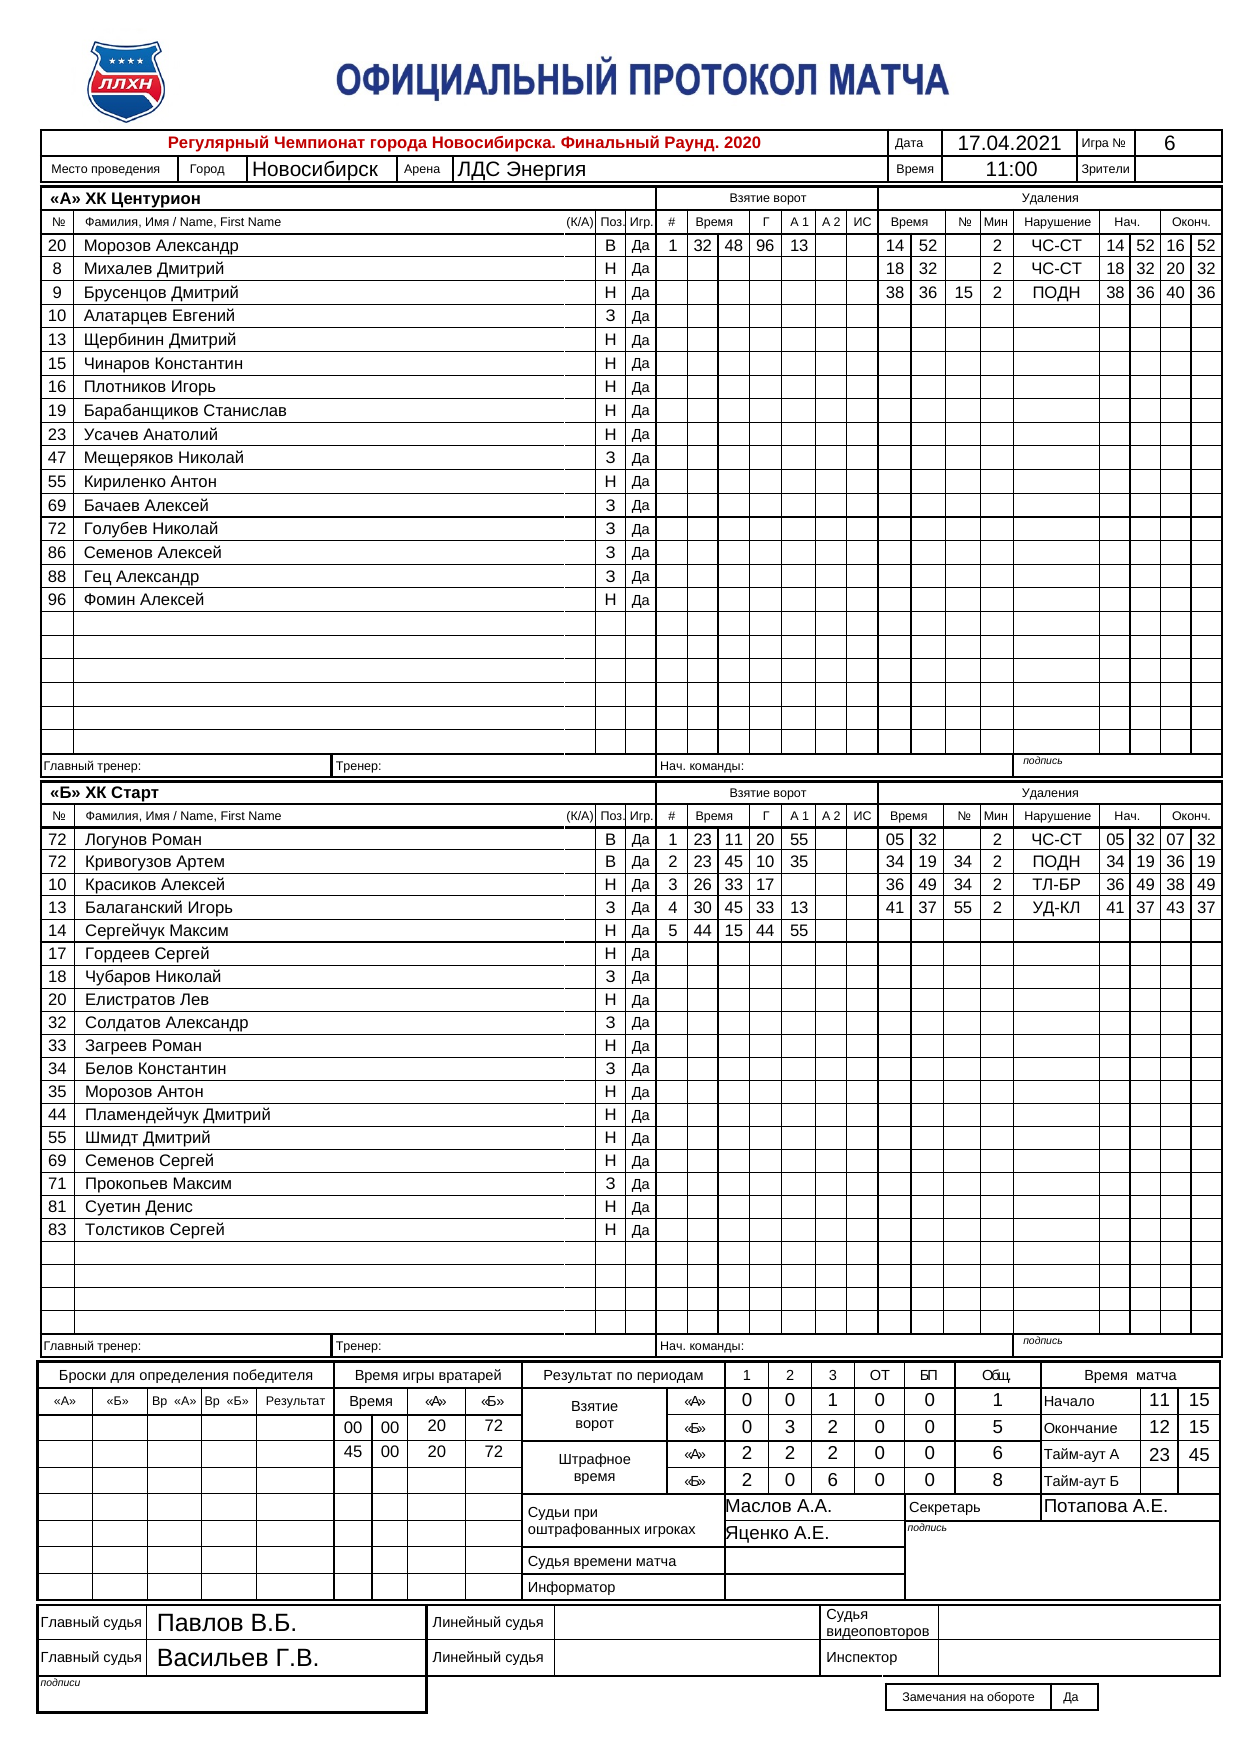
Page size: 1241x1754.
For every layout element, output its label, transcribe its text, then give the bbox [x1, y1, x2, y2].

table_cell [1100, 943, 1129, 964]
table_cell [847, 588, 877, 611]
table_cell [750, 376, 781, 398]
table_cell 15 [946, 281, 980, 303]
table_cell (К/А) [565, 211, 595, 233]
table_cell [750, 1219, 781, 1241]
table_cell [719, 966, 749, 987]
table_cell [879, 1288, 910, 1310]
table_cell [1192, 305, 1221, 327]
table_cell [1014, 612, 1099, 634]
table_cell [912, 399, 945, 422]
table_cell [912, 1219, 943, 1241]
table_cell [879, 541, 910, 564]
table_cell [981, 920, 1013, 941]
table_cell [981, 1012, 1013, 1033]
table_cell [688, 352, 717, 374]
table_cell [1161, 328, 1190, 351]
table_cell [657, 470, 687, 493]
table_cell [981, 328, 1013, 351]
table_cell [1131, 966, 1160, 987]
table_cell [847, 989, 877, 1011]
table_cell [1014, 1196, 1099, 1218]
table_cell [688, 1196, 717, 1218]
table_cell [782, 989, 815, 1011]
table_cell [657, 1265, 687, 1287]
table_cell [565, 966, 595, 987]
table_cell [555, 1606, 819, 1639]
table_cell [816, 1081, 846, 1103]
table_cell 72 [42, 518, 73, 540]
table_cell Линейный судья [428, 1606, 554, 1639]
table_cell [1014, 1288, 1099, 1310]
table_cell [879, 470, 910, 493]
table_cell Фамилия, Имя / Name, First Name [75, 805, 565, 826]
table_cell [1100, 399, 1129, 422]
table_cell [596, 612, 625, 634]
table_cell [1161, 1242, 1190, 1264]
table_cell [257, 1494, 333, 1520]
table_cell [42, 636, 73, 658]
table_cell [565, 446, 595, 469]
table_header 3 [812, 1363, 854, 1387]
table_cell 96 [42, 588, 73, 611]
table_cell [782, 305, 815, 327]
table_cell [565, 1242, 595, 1264]
table_cell [1161, 423, 1190, 445]
table_cell [565, 281, 595, 303]
table_cell 44 [688, 920, 717, 941]
table_cell Тренер: [333, 1335, 655, 1356]
table_cell [879, 1173, 910, 1195]
table_cell Главный судья [39, 1606, 146, 1639]
table_cell [596, 636, 625, 658]
table_cell [1100, 1242, 1129, 1264]
table_cell А 2 [816, 211, 846, 233]
table_cell Н [596, 1150, 625, 1172]
table_cell 23 [1141, 1441, 1177, 1467]
table_cell подписи [39, 1677, 425, 1711]
table_cell [719, 943, 749, 964]
table_cell [912, 730, 945, 753]
table_cell [596, 707, 625, 729]
table_cell [981, 1081, 1013, 1103]
table_cell [816, 1035, 846, 1057]
table_cell Чинаров Константин [74, 352, 564, 374]
table_cell [657, 423, 687, 445]
table_cell 1 [657, 829, 687, 849]
table_cell подпись [1014, 1335, 1221, 1356]
table_cell [912, 565, 945, 587]
table_cell [750, 588, 781, 611]
table_cell [750, 352, 781, 374]
table_cell [719, 1035, 749, 1057]
table_cell [1131, 612, 1160, 634]
table_cell Зрители [1078, 157, 1134, 181]
table_cell Линейный судья [428, 1640, 554, 1675]
table_cell [1131, 1035, 1160, 1057]
table_cell Нач. команды: [657, 755, 1012, 776]
table_cell [879, 989, 910, 1011]
table_cell [1100, 1150, 1129, 1172]
table_cell [719, 1173, 749, 1195]
table_cell [726, 1575, 904, 1599]
table_cell [816, 730, 846, 753]
table_cell Мин [981, 805, 1013, 826]
table_cell [1192, 1104, 1221, 1126]
table_cell 34 [944, 850, 980, 872]
table_cell [847, 896, 877, 918]
table_cell [879, 683, 910, 706]
table_cell 11 [1141, 1389, 1177, 1413]
table_cell [1100, 1265, 1129, 1287]
table_cell Да [626, 518, 655, 540]
table_cell [1161, 989, 1190, 1011]
table_cell [816, 1173, 846, 1195]
table_cell [148, 1521, 201, 1546]
table_cell 32 [688, 235, 717, 256]
table_cell [1131, 423, 1160, 445]
table_cell 55 [42, 1127, 74, 1149]
table_cell 20 [1161, 257, 1190, 280]
table_cell [782, 352, 815, 374]
table_cell [946, 235, 980, 256]
table_cell 2 [726, 1442, 768, 1467]
table_cell [565, 636, 595, 658]
table_cell Судья времени матча [523, 1548, 724, 1573]
table_cell [816, 1127, 846, 1149]
table_cell [1014, 659, 1099, 682]
table_cell [257, 1441, 333, 1467]
table_cell [75, 1242, 564, 1264]
table_cell [879, 966, 910, 987]
table_cell [1100, 612, 1129, 634]
table_cell [42, 612, 73, 634]
table_cell Да [626, 470, 655, 493]
table_cell [847, 1196, 877, 1218]
table_cell [335, 1574, 371, 1599]
table_cell [719, 257, 749, 280]
table_cell [782, 399, 815, 422]
table_cell Н [596, 423, 625, 445]
table_cell 35 [782, 850, 815, 872]
table_cell [1131, 920, 1160, 941]
table_cell «А» [668, 1389, 724, 1413]
table_cell Окончание [1042, 1415, 1140, 1440]
table_cell [1161, 565, 1190, 587]
table_cell Да [626, 281, 655, 303]
table_cell Н [596, 1081, 625, 1103]
table_cell [981, 423, 1013, 445]
table_cell [1131, 1104, 1160, 1126]
table_cell [1014, 1035, 1099, 1057]
table_cell [1192, 659, 1221, 682]
table_cell [782, 257, 815, 280]
table_cell [1014, 730, 1099, 753]
table_cell З [596, 1173, 625, 1195]
table_cell З [596, 446, 625, 469]
table_cell 2 [812, 1442, 854, 1467]
table_cell [719, 707, 749, 729]
table_cell 40 [1161, 281, 1190, 303]
table_cell [1161, 446, 1190, 469]
table_cell Н [596, 1196, 625, 1218]
table_cell [565, 352, 595, 374]
table_cell З [596, 966, 625, 987]
table_cell 48 [719, 235, 749, 256]
table_cell [565, 1311, 595, 1333]
table_cell [816, 1242, 846, 1264]
table_cell [944, 989, 980, 1011]
table_cell [565, 305, 595, 327]
table_cell 2 [981, 874, 1013, 895]
table_cell Да [626, 446, 655, 469]
table_cell [1161, 470, 1190, 493]
table_cell [719, 1150, 749, 1172]
table_cell ЧС-СТ [1014, 257, 1099, 280]
table_cell [816, 829, 846, 849]
table_cell 15 [42, 352, 73, 374]
table_cell [944, 1288, 980, 1310]
table_cell [847, 943, 877, 964]
table_cell [912, 707, 945, 729]
table_cell Главный тренер: [42, 1335, 330, 1356]
table_cell 1 [657, 235, 687, 256]
table_cell [688, 1081, 717, 1103]
table_cell Н [596, 1035, 625, 1057]
table_cell [1192, 352, 1221, 374]
table_cell Чубаров Николай [75, 966, 564, 987]
table_cell 32 [1192, 829, 1221, 849]
table_cell [719, 730, 749, 753]
table_cell [1099, 1682, 1220, 1711]
table_cell [816, 874, 846, 895]
table_cell [1131, 1219, 1160, 1241]
table_cell [847, 874, 877, 895]
table_cell 83 [42, 1219, 74, 1241]
table_cell [657, 399, 687, 422]
table_cell [847, 730, 877, 753]
table_cell [816, 1150, 846, 1172]
table_cell [1014, 989, 1099, 1011]
table_cell [981, 541, 1013, 564]
table_cell [335, 1494, 371, 1520]
table_cell Тайм-аут Б [1042, 1468, 1140, 1493]
table_cell [782, 588, 815, 611]
table_cell [879, 588, 910, 611]
table_cell [912, 518, 945, 540]
table_cell «Б » [466, 1389, 521, 1413]
table_cell [912, 588, 945, 611]
table_cell [93, 1521, 147, 1546]
table_cell [1161, 1058, 1190, 1079]
table_header Взятие ворот [657, 188, 877, 209]
table_cell [912, 920, 943, 941]
table_cell [750, 305, 781, 327]
table_cell [879, 1311, 910, 1333]
table_cell [912, 328, 945, 351]
table_cell [816, 850, 846, 872]
table_cell [657, 989, 687, 1011]
table_cell [688, 328, 717, 351]
table_cell [657, 305, 687, 327]
table_cell 32 [912, 257, 945, 280]
table_cell [148, 1441, 201, 1467]
table_cell [750, 1173, 781, 1195]
table_cell [565, 659, 595, 682]
table_cell 4 [657, 896, 687, 918]
table_cell [1131, 1242, 1160, 1264]
table_cell 14 [1100, 235, 1129, 256]
table_cell [1014, 966, 1099, 987]
table_cell [565, 1127, 595, 1149]
table_cell [657, 1127, 687, 1149]
table_cell [782, 1219, 815, 1241]
table_cell В [596, 235, 625, 256]
table_cell [1192, 730, 1221, 753]
table_cell [1100, 305, 1129, 327]
table_cell [657, 446, 687, 469]
table_cell Красиков Алексей [75, 874, 564, 895]
table_cell [688, 446, 717, 469]
table_cell [688, 281, 717, 303]
table_cell «Б» [668, 1468, 724, 1493]
table_cell [719, 470, 749, 493]
table_cell Да [626, 1127, 655, 1149]
table_cell [565, 257, 595, 280]
table_cell 5 [657, 920, 687, 941]
table_cell [1100, 518, 1129, 540]
table_cell [93, 1441, 147, 1467]
table_cell [1192, 1311, 1221, 1333]
table_cell Плотников Игорь [74, 376, 564, 398]
table_cell Вр «А» [148, 1389, 201, 1413]
table_cell Н [596, 352, 625, 374]
table_cell 49 [912, 874, 943, 895]
table_cell [719, 683, 749, 706]
table_cell Шмидт Дмитрий [75, 1127, 564, 1149]
table_cell Гордеев Сергей [75, 943, 564, 964]
table_cell Оконч. [1161, 805, 1221, 826]
table_cell [719, 1265, 749, 1287]
table_cell [879, 1104, 910, 1126]
table_cell [1131, 707, 1160, 729]
table_cell [981, 1104, 1013, 1126]
table_cell Барабанщиков Станислав [74, 399, 564, 422]
table_cell [981, 1058, 1013, 1079]
table_cell [688, 1058, 717, 1079]
table_cell Начало [1042, 1389, 1140, 1413]
table_cell [1014, 446, 1099, 469]
table_header 6 [1136, 131, 1221, 155]
table_cell Брусенцов Дмитрий [74, 281, 564, 303]
table_cell [816, 1219, 846, 1241]
table_cell [688, 1127, 717, 1149]
table_cell [847, 470, 877, 493]
table_cell [816, 281, 846, 303]
table_cell [657, 352, 687, 374]
table_cell [750, 966, 781, 987]
table_cell [75, 1288, 564, 1310]
table_cell [879, 1150, 910, 1172]
table_cell [688, 470, 717, 493]
table_cell [657, 1219, 687, 1241]
table_cell Н [596, 989, 625, 1011]
table_cell [750, 1288, 781, 1310]
table_cell [1131, 518, 1160, 540]
table_cell [981, 683, 1013, 706]
table_cell Игр. [626, 211, 655, 233]
table_cell [657, 1035, 687, 1057]
table_cell [1100, 1311, 1129, 1333]
table_cell [719, 1242, 749, 1264]
table_cell Да [626, 328, 655, 351]
table_cell [565, 829, 595, 849]
table_cell Морозов Антон [75, 1081, 564, 1103]
table_cell [847, 636, 877, 658]
table_cell [750, 636, 781, 658]
table_cell Да [626, 376, 655, 398]
table_cell 0 [855, 1389, 904, 1413]
table_cell [202, 1547, 256, 1573]
table_cell [596, 659, 625, 682]
table_cell [879, 494, 910, 516]
table_cell [719, 446, 749, 469]
table_cell [912, 305, 945, 327]
table_cell [912, 1173, 943, 1195]
table_cell [1192, 612, 1221, 634]
table_cell [1014, 1104, 1099, 1126]
table_cell [688, 612, 717, 634]
table_cell [879, 1219, 910, 1241]
table_cell [719, 423, 749, 445]
table_header 2 [769, 1363, 811, 1387]
table_cell [466, 1468, 521, 1493]
table_cell 6 [812, 1468, 854, 1493]
table_cell [657, 612, 687, 634]
table_cell [565, 989, 595, 1011]
table_cell [657, 1196, 687, 1218]
table_cell 19 [42, 399, 73, 422]
table_cell Да [626, 235, 655, 256]
table_cell «Б» [668, 1415, 724, 1440]
table_cell [847, 565, 877, 587]
table_cell [782, 874, 815, 895]
table_cell Да [626, 1173, 655, 1195]
table_cell 45 [719, 850, 749, 872]
table_cell [688, 730, 717, 753]
table_cell [719, 1012, 749, 1033]
table_header Замечания на обороте [887, 1685, 1050, 1709]
table_cell 0 [855, 1415, 904, 1440]
table_cell Время [688, 805, 749, 826]
table_cell № [42, 805, 74, 826]
table_cell [1131, 1150, 1160, 1172]
table_cell З [596, 1012, 625, 1033]
table_cell [596, 1311, 625, 1333]
table_cell [565, 565, 595, 587]
table_cell [1161, 518, 1190, 540]
table_cell [1161, 730, 1190, 753]
table_cell [912, 1058, 943, 1079]
table_cell [1192, 1035, 1221, 1057]
table_cell [565, 1219, 595, 1241]
table_cell [912, 1150, 943, 1172]
table_cell [847, 707, 877, 729]
table_cell 05 [879, 829, 910, 849]
table_cell [944, 1265, 980, 1287]
table_cell [912, 636, 945, 658]
table_cell [565, 235, 595, 256]
table_cell 6 [956, 1442, 1040, 1467]
table_cell [946, 730, 980, 753]
table_cell [657, 1242, 687, 1264]
table_cell [912, 943, 943, 964]
table_cell [335, 1468, 371, 1493]
table_cell [912, 989, 943, 1011]
table_cell Да [626, 257, 655, 280]
table_cell [202, 1441, 256, 1467]
table_cell 43 [1161, 896, 1190, 918]
table_cell [1131, 399, 1160, 422]
table_cell [944, 1081, 980, 1103]
table_cell 0 [855, 1468, 904, 1493]
table_cell [946, 494, 980, 516]
table_cell 2 [981, 850, 1013, 872]
table_cell [912, 423, 945, 445]
table_cell 1 [956, 1389, 1040, 1413]
table_cell [1014, 1242, 1099, 1264]
table_cell [750, 683, 781, 706]
table_cell [1100, 1012, 1129, 1033]
table_cell [626, 659, 655, 682]
table_header Регулярный Чемпионат города Новосибирска. Финальный Раунд. 2020 [42, 131, 887, 155]
table_cell [1100, 541, 1129, 564]
table_cell 05 [1100, 829, 1129, 849]
table_cell [565, 683, 595, 706]
table_cell [981, 1288, 1013, 1310]
table_cell [946, 659, 980, 682]
table_cell [719, 494, 749, 516]
table_cell [148, 1468, 201, 1493]
table_cell «А» [39, 1389, 92, 1413]
table_cell Да [626, 1104, 655, 1126]
table_cell [1136, 157, 1221, 181]
table_cell 0 [726, 1389, 768, 1413]
table_cell 11 [719, 829, 749, 849]
table_cell [1192, 920, 1221, 941]
table_cell [879, 1127, 910, 1149]
table_cell Поз. [596, 211, 625, 233]
table_cell [93, 1416, 147, 1440]
table_cell [944, 1242, 980, 1264]
table_cell [1014, 1058, 1099, 1079]
table_cell [847, 920, 877, 941]
table_cell [719, 328, 749, 351]
table_cell [847, 1127, 877, 1149]
table_cell [565, 1104, 595, 1126]
table_header ОТ [855, 1363, 904, 1387]
table_cell Да [626, 1196, 655, 1218]
table_cell Нач. [1100, 805, 1160, 826]
table_cell [1161, 1104, 1190, 1126]
table_cell [816, 943, 846, 964]
table_cell [148, 1494, 201, 1520]
table_cell [1161, 1196, 1190, 1218]
table_cell [565, 1173, 595, 1195]
table_cell [688, 1219, 717, 1241]
table_cell [466, 1547, 521, 1573]
table_cell [847, 1242, 877, 1264]
table_cell Да [626, 829, 655, 849]
table_cell [688, 423, 717, 445]
table_cell [879, 446, 910, 469]
table_cell 2 [812, 1415, 854, 1440]
table_cell [750, 328, 781, 351]
table_cell [1161, 1035, 1190, 1057]
table_cell Г [750, 211, 781, 233]
table_cell [39, 1416, 92, 1440]
table_cell 23 [688, 850, 717, 872]
table_cell [944, 943, 980, 964]
table_cell Мин [981, 211, 1013, 233]
table_cell [688, 518, 717, 540]
table_cell [565, 850, 595, 872]
picture [5, 28, 1179, 129]
table_cell [1161, 943, 1190, 964]
table_cell [847, 1265, 877, 1287]
table_cell [657, 518, 687, 540]
table_cell [1131, 683, 1160, 706]
table_cell (К/А) [565, 805, 595, 826]
table_cell [1014, 305, 1099, 327]
table_cell [688, 943, 717, 964]
table_cell [657, 683, 687, 706]
table_header «Б» ХК Старт [42, 783, 655, 803]
table_cell [782, 1311, 815, 1333]
table_cell [626, 612, 655, 634]
table_cell [847, 612, 877, 634]
table_cell [750, 1196, 781, 1218]
table_cell [782, 966, 815, 987]
table_cell [148, 1416, 201, 1440]
table_cell [1014, 352, 1099, 374]
table_cell [719, 305, 749, 327]
table_cell [373, 1468, 407, 1493]
table_cell 34 [1100, 850, 1129, 872]
table_cell [1100, 683, 1129, 706]
table_cell [847, 659, 877, 682]
table_cell Морозов Александр [74, 235, 564, 256]
table_cell [719, 518, 749, 540]
table_cell [657, 1058, 687, 1079]
table_cell [1014, 1150, 1099, 1172]
table_cell [1161, 305, 1190, 327]
table_cell [816, 920, 846, 941]
table_cell Да [626, 943, 655, 964]
table_cell [1100, 989, 1129, 1011]
table_cell [1014, 588, 1099, 611]
table_cell [565, 399, 595, 422]
table_cell [596, 1288, 625, 1310]
table_cell [782, 1127, 815, 1149]
table_cell [74, 659, 564, 682]
table_cell [1192, 541, 1221, 564]
table_cell [981, 1127, 1013, 1149]
table_cell [657, 541, 687, 564]
table_cell 47 [42, 446, 73, 469]
table_cell [847, 1081, 877, 1103]
table_cell Да [626, 896, 655, 918]
table_cell Инспектор [821, 1640, 938, 1675]
table_cell [946, 352, 980, 374]
table_cell [1192, 1012, 1221, 1033]
table_cell [750, 1311, 781, 1333]
table_cell [816, 1288, 846, 1310]
table_cell Да [626, 1081, 655, 1103]
table_cell [408, 1574, 465, 1599]
table_cell [1100, 1173, 1129, 1195]
table_cell Н [596, 588, 625, 611]
table_cell [946, 588, 980, 611]
table_cell [626, 1242, 655, 1264]
table_cell [981, 399, 1013, 422]
table_cell 0 [769, 1468, 811, 1493]
table_cell [1192, 683, 1221, 706]
table_cell [944, 1035, 980, 1057]
table_cell [946, 636, 980, 658]
table_cell 23 [688, 829, 717, 849]
table_cell [782, 1173, 815, 1195]
table_cell [750, 1127, 781, 1149]
table_cell [1131, 1288, 1160, 1310]
table_cell Алатарцев Евгений [74, 305, 564, 327]
table_cell 49 [1192, 874, 1221, 895]
table_header «А» ХК Центурион [42, 188, 655, 209]
table_cell [782, 1104, 815, 1126]
table_cell 55 [782, 920, 815, 941]
table_cell [944, 966, 980, 987]
table_cell [1192, 943, 1221, 964]
table_cell Город [179, 157, 246, 181]
table_cell Мещеряков Николай [74, 446, 564, 469]
table_cell В [596, 829, 625, 849]
table_cell Белов Константин [75, 1058, 564, 1079]
table_cell [981, 989, 1013, 1011]
table_cell Оконч. [1161, 211, 1221, 233]
table_cell Пламендейчук Дмитрий [75, 1104, 564, 1126]
table_cell [1161, 966, 1190, 987]
table_cell [1161, 636, 1190, 658]
table_cell [42, 1288, 74, 1310]
table_cell [408, 1547, 465, 1573]
table_cell Взятие ворот [523, 1389, 666, 1440]
table_cell [596, 683, 625, 706]
table_cell [657, 257, 687, 280]
table_cell Да [626, 1150, 655, 1172]
table_cell [782, 1288, 815, 1310]
table_cell [912, 541, 945, 564]
table_cell [750, 707, 781, 729]
table_cell З [596, 565, 625, 587]
table_cell [946, 518, 980, 540]
table_cell [565, 328, 595, 351]
table_cell Время [335, 1389, 407, 1413]
table_cell [782, 683, 815, 706]
table_cell [688, 565, 717, 587]
table_cell Фомин Алексей [74, 588, 564, 611]
table_cell [335, 1521, 371, 1546]
table_cell [565, 920, 595, 941]
table_cell [879, 1058, 910, 1079]
table_cell [879, 1081, 910, 1103]
table_cell 34 [944, 874, 980, 895]
table_cell Новосибирск [248, 157, 396, 181]
table_cell Время [879, 805, 943, 826]
table_cell 18 [1100, 257, 1129, 280]
table_cell 2 [981, 281, 1013, 303]
table_cell [847, 494, 877, 516]
table_cell [847, 1104, 877, 1126]
table_cell [1192, 565, 1221, 587]
table_cell [847, 966, 877, 987]
table_cell [1192, 1219, 1221, 1241]
table_cell [912, 1104, 943, 1126]
table_cell [847, 235, 877, 256]
table_cell [847, 1150, 877, 1172]
table_cell [657, 1104, 687, 1126]
table_cell [1100, 565, 1129, 587]
table_cell [1014, 1012, 1099, 1033]
table_cell [39, 1468, 92, 1493]
table_cell [879, 1265, 910, 1287]
table_cell [782, 518, 815, 540]
table_cell 41 [1100, 896, 1129, 918]
table_cell [782, 659, 815, 682]
table_cell [1192, 1058, 1221, 1079]
table_cell ИС [847, 805, 877, 826]
table_cell [816, 541, 846, 564]
table_cell [1161, 588, 1190, 611]
table_cell [944, 1058, 980, 1079]
table_cell [981, 1219, 1013, 1241]
table_cell [1131, 1058, 1160, 1079]
table_cell [1100, 423, 1129, 445]
table_cell [1100, 920, 1129, 941]
table_cell [847, 376, 877, 398]
table_cell [657, 1081, 687, 1103]
table_cell [688, 1173, 717, 1195]
table_cell [750, 470, 781, 493]
table_cell [1131, 588, 1160, 611]
table_cell [847, 423, 877, 445]
table_cell 36 [1131, 281, 1160, 303]
table_cell 34 [879, 850, 910, 872]
table_cell [688, 636, 717, 658]
table_cell Судья видеоповторов [821, 1606, 938, 1639]
table_cell 52 [912, 235, 945, 256]
table_cell [1014, 920, 1099, 941]
table_cell 2 [726, 1468, 768, 1493]
table_cell З [596, 896, 625, 918]
table_cell [1100, 494, 1129, 516]
table_cell Да [626, 399, 655, 422]
table_header Игра № [1078, 131, 1134, 155]
table_cell [1131, 541, 1160, 564]
table_cell 36 [1100, 874, 1129, 895]
table_cell [912, 352, 945, 374]
table_cell [1192, 399, 1221, 422]
table_cell [981, 352, 1013, 374]
table_cell [1131, 730, 1160, 753]
table_cell Гец Александр [74, 565, 564, 587]
table_cell 19 [1131, 850, 1160, 872]
table_cell [688, 683, 717, 706]
table_cell [1192, 1242, 1221, 1264]
table_cell [981, 588, 1013, 611]
table_cell [466, 1521, 521, 1546]
table_cell [1100, 1058, 1129, 1079]
table_cell 37 [912, 896, 943, 918]
table_cell [428, 1677, 882, 1711]
table_cell [1131, 1081, 1160, 1103]
table_cell В [596, 850, 625, 872]
table_cell [688, 541, 717, 564]
table_cell Н [596, 376, 625, 398]
table_cell 20 [408, 1416, 465, 1440]
table_cell Елистратов Лев [75, 989, 564, 1011]
table_cell 07 [1161, 829, 1190, 849]
table_cell Н [596, 281, 625, 303]
table_cell [565, 518, 595, 540]
table_cell [688, 1012, 717, 1033]
table_cell [981, 376, 1013, 398]
table_cell «А» [408, 1389, 465, 1413]
table_cell [946, 612, 980, 634]
table_cell [373, 1521, 407, 1546]
table_cell [565, 376, 595, 398]
table_cell [750, 730, 781, 753]
table_cell [912, 612, 945, 634]
table_cell [1161, 1081, 1190, 1103]
table_cell [1100, 1035, 1129, 1057]
table_cell [1131, 376, 1160, 398]
table_cell [688, 1311, 717, 1333]
table_cell [816, 565, 846, 587]
table_cell [750, 1104, 781, 1126]
table_cell [657, 636, 687, 658]
table_cell [719, 1058, 749, 1079]
table_cell Яценко А.Е. [726, 1521, 904, 1546]
table_cell [847, 1012, 877, 1033]
table_cell [1131, 1265, 1160, 1287]
table_cell [657, 1173, 687, 1195]
table_cell [981, 707, 1013, 729]
table_cell [719, 541, 749, 564]
table_header Результат по периодам [523, 1363, 724, 1387]
table_cell 13 [42, 328, 73, 351]
table_cell [946, 423, 980, 445]
table_cell Прокопьев Максим [75, 1173, 564, 1195]
table_cell Кириленко Антон [74, 470, 564, 493]
table_cell 72 [466, 1416, 521, 1440]
table_cell [946, 565, 980, 587]
table_cell Да [626, 989, 655, 1011]
table_cell [782, 494, 815, 516]
table_cell [1161, 494, 1190, 516]
table_cell [816, 352, 846, 374]
table_header Удаления [879, 188, 1221, 209]
table_cell [1100, 352, 1129, 374]
table_cell [816, 305, 846, 327]
table_cell [1100, 730, 1129, 753]
table_header Время игры вратарей [335, 1363, 521, 1387]
table_cell [981, 470, 1013, 493]
table_cell З [596, 494, 625, 516]
table_cell [1014, 1219, 1099, 1241]
table_cell [1100, 588, 1129, 611]
table_cell [1161, 1173, 1190, 1195]
table_cell [1131, 565, 1160, 587]
table_cell [596, 1242, 625, 1264]
table_cell [912, 1127, 943, 1149]
table_cell 20 [42, 989, 74, 1011]
table_cell [847, 352, 877, 374]
table_cell подпись [1014, 755, 1221, 776]
table_cell [1192, 1196, 1221, 1218]
table_cell 32 [1131, 829, 1160, 849]
table_cell 33 [719, 874, 749, 895]
table_cell 11:00 [943, 157, 1076, 181]
table_cell [74, 636, 564, 658]
table_cell [912, 1035, 943, 1057]
table_cell [816, 612, 846, 634]
table_header Броски для определения победителя [39, 1363, 333, 1387]
table_cell [688, 1288, 717, 1310]
table_cell [944, 1012, 980, 1033]
table_cell [1100, 328, 1129, 351]
table_cell [565, 707, 595, 729]
table_cell [565, 896, 595, 918]
table_cell [1014, 399, 1099, 422]
table_cell [816, 257, 846, 280]
table_cell 32 [912, 829, 943, 849]
table_cell [42, 683, 73, 706]
table_cell [657, 966, 687, 987]
table_cell [1100, 376, 1129, 398]
table_cell [555, 1640, 819, 1675]
table_cell [981, 518, 1013, 540]
table_cell [750, 1058, 781, 1079]
table_cell [981, 305, 1013, 327]
table_cell [912, 683, 945, 706]
table_cell [1161, 1288, 1190, 1310]
table_cell [1192, 989, 1221, 1011]
table_cell [373, 1494, 407, 1520]
table_cell [879, 376, 910, 398]
table_cell [202, 1416, 256, 1440]
table_cell [816, 1311, 846, 1333]
table_cell [719, 565, 749, 587]
table_cell 15 [1179, 1415, 1219, 1440]
table_cell [816, 328, 846, 351]
table_cell [782, 1196, 815, 1218]
table_cell [1161, 1219, 1190, 1241]
table_cell 2 [769, 1442, 811, 1467]
table_cell [946, 470, 980, 493]
table_cell 52 [1131, 235, 1160, 256]
table_cell [719, 1311, 749, 1333]
table_cell [946, 328, 980, 351]
table_cell 45 [1179, 1441, 1219, 1467]
table_cell [750, 399, 781, 422]
table_cell 00 [373, 1441, 407, 1467]
table_cell [816, 1265, 846, 1287]
table_cell [946, 305, 980, 327]
table_cell Время [688, 211, 749, 233]
table_cell [847, 829, 877, 849]
table_header БП [905, 1363, 954, 1387]
table_cell 71 [42, 1173, 74, 1195]
table_cell Штрафное время [523, 1442, 666, 1493]
table_cell [719, 1288, 749, 1310]
table_cell 12 [1141, 1415, 1177, 1440]
table_cell [981, 730, 1013, 753]
table_cell [782, 1081, 815, 1103]
table_cell 15 [1179, 1389, 1219, 1413]
table_cell [657, 1150, 687, 1172]
table_cell Фамилия, Имя / Name, First Name [74, 211, 565, 233]
table_cell Н [596, 1219, 625, 1241]
table_cell 49 [1131, 874, 1160, 895]
table_cell [939, 1640, 1219, 1675]
table_cell [1014, 494, 1099, 516]
table_cell 20 [42, 235, 73, 256]
table_cell [688, 399, 717, 422]
table_cell [847, 446, 877, 469]
table_cell [688, 707, 717, 729]
table_cell [1131, 352, 1160, 374]
table_cell 72 [466, 1441, 521, 1467]
table_cell 2 [981, 257, 1013, 280]
table_cell 72 [42, 829, 74, 849]
table_cell [565, 541, 595, 564]
table_cell Главный судья [39, 1640, 146, 1675]
table_cell З [596, 305, 625, 327]
table_cell А 1 [782, 211, 815, 233]
table_cell [657, 565, 687, 587]
table_cell [1014, 1081, 1099, 1103]
table_cell ПОДН [1014, 850, 1099, 872]
table_cell Да [626, 541, 655, 564]
table_cell Н [596, 1104, 625, 1126]
table_cell 2 [981, 829, 1013, 849]
table_cell [626, 730, 655, 753]
table_cell [879, 636, 910, 658]
table_cell 8 [42, 257, 73, 280]
table_cell [1100, 1219, 1129, 1241]
table_header Да [1052, 1685, 1097, 1709]
table_cell Да [626, 423, 655, 445]
table_cell [1100, 1081, 1129, 1103]
table_cell Арена [398, 157, 452, 181]
table_cell [39, 1441, 92, 1467]
table_cell 16 [42, 376, 73, 398]
table_cell 0 [855, 1442, 904, 1467]
table_cell [335, 1547, 371, 1573]
table_cell [657, 730, 687, 753]
table_cell [1192, 966, 1221, 987]
table_cell [782, 423, 815, 445]
table_cell Г [750, 805, 781, 826]
table_cell Усачев Анатолий [74, 423, 564, 445]
table_cell Голубев Николай [74, 518, 564, 540]
table_cell [847, 1311, 877, 1333]
table_cell [944, 1173, 980, 1195]
table_cell 34 [42, 1058, 74, 1079]
table_cell [257, 1416, 333, 1440]
table_cell [565, 423, 595, 445]
table_cell [782, 328, 815, 351]
table_cell [816, 896, 846, 918]
table_cell [75, 1311, 564, 1333]
table_cell 0 [905, 1415, 954, 1440]
table_cell 5 [956, 1415, 1040, 1440]
table_cell 9 [42, 281, 73, 303]
table_cell [1131, 305, 1160, 327]
table_cell [688, 1150, 717, 1172]
table_cell [847, 541, 877, 564]
table_cell [912, 494, 945, 516]
table_cell [1192, 1150, 1221, 1172]
table_cell [42, 730, 73, 753]
table_cell [879, 730, 910, 753]
table_cell [1014, 1265, 1099, 1287]
table_cell 88 [42, 565, 73, 587]
table_header Дата [889, 131, 941, 155]
table_cell [1100, 1104, 1129, 1126]
table_cell [688, 966, 717, 987]
table_cell [39, 1521, 92, 1546]
table_cell [1161, 399, 1190, 422]
table_cell № [944, 805, 980, 826]
table_cell [981, 565, 1013, 587]
table_cell [257, 1521, 333, 1546]
table_cell [565, 612, 595, 634]
table_cell [657, 494, 687, 516]
table_cell 0 [905, 1468, 954, 1493]
table_cell [1131, 494, 1160, 516]
table_cell [816, 989, 846, 1011]
table_cell [719, 1104, 749, 1126]
table_cell Логунов Роман [75, 829, 564, 849]
table_cell [912, 1288, 943, 1310]
table_cell [688, 1265, 717, 1287]
table_cell [981, 1035, 1013, 1057]
table_cell [750, 612, 781, 634]
table_cell [750, 943, 781, 964]
table_cell [782, 1265, 815, 1287]
table_cell [657, 1012, 687, 1033]
table_cell [816, 423, 846, 445]
table_cell [939, 1606, 1219, 1639]
table_cell [816, 1012, 846, 1033]
table_cell [1192, 1265, 1221, 1287]
table_cell 44 [750, 920, 781, 941]
table_cell А 1 [782, 805, 815, 826]
table_cell [719, 588, 749, 611]
table_cell [879, 943, 910, 964]
table_cell [565, 1196, 595, 1218]
table_cell [1131, 1127, 1160, 1149]
table_cell [719, 1127, 749, 1149]
table_cell [981, 659, 1013, 682]
table_cell Щербинин Дмитрий [74, 328, 564, 351]
table_cell УД-КЛ [1014, 896, 1099, 918]
table_cell [596, 1265, 625, 1287]
table_cell 38 [879, 281, 910, 303]
table_cell [981, 1265, 1013, 1287]
table_cell [782, 541, 815, 564]
table_cell Время [889, 157, 941, 181]
table_cell [750, 541, 781, 564]
table_cell [719, 399, 749, 422]
table_cell [981, 1196, 1013, 1218]
table_cell [879, 659, 910, 682]
table_cell 81 [42, 1196, 74, 1218]
table_cell 13 [42, 896, 74, 918]
table_cell [42, 1242, 74, 1264]
table_cell 33 [42, 1035, 74, 1057]
table_cell ПОДН [1014, 281, 1099, 303]
table_cell [981, 1173, 1013, 1195]
table_cell [719, 1219, 749, 1241]
table_cell Да [626, 588, 655, 611]
table_cell [816, 1058, 846, 1079]
table_cell [565, 1035, 595, 1057]
table_cell [912, 659, 945, 682]
table_cell [847, 518, 877, 540]
table_cell [782, 446, 815, 469]
table_cell ЧС-СТ [1014, 235, 1099, 256]
table_cell Н [596, 328, 625, 351]
table_cell подпись [906, 1522, 1219, 1599]
table_cell [912, 1196, 943, 1218]
table_cell [626, 707, 655, 729]
table_cell [782, 730, 815, 753]
table_cell [944, 829, 980, 849]
table_cell [565, 874, 595, 895]
table_cell [879, 1012, 910, 1033]
table_cell [1131, 1173, 1160, 1195]
table_cell [1100, 966, 1129, 987]
table_cell [782, 943, 815, 964]
table_cell [879, 920, 910, 941]
table_cell [657, 281, 687, 303]
table_cell [1192, 328, 1221, 351]
table_cell [912, 376, 945, 398]
table_cell [148, 1547, 201, 1573]
table_cell [93, 1547, 147, 1573]
table_cell [719, 376, 749, 398]
table_cell ЧС-СТ [1014, 829, 1099, 849]
table_cell [750, 257, 781, 280]
table_cell Да [626, 352, 655, 374]
table_cell [626, 683, 655, 706]
table_cell [981, 612, 1013, 634]
table_cell [719, 1081, 749, 1103]
table_cell [782, 636, 815, 658]
table_cell [946, 541, 980, 564]
table_cell [75, 1265, 564, 1287]
table_cell [257, 1574, 333, 1599]
table_cell [1100, 659, 1129, 682]
table_cell [202, 1574, 256, 1599]
table_cell 32 [1192, 257, 1221, 280]
table_cell 38 [1161, 874, 1190, 895]
table_cell [1014, 565, 1099, 587]
table_cell 2 [981, 896, 1013, 918]
table_cell [39, 1547, 92, 1573]
table_cell Судьи при оштрафованных игроках [523, 1495, 724, 1546]
table_cell Да [626, 850, 655, 872]
table_cell [74, 683, 564, 706]
table_cell [782, 1242, 815, 1264]
table_cell Семенов Сергей [75, 1150, 564, 1172]
table_cell 36 [1161, 850, 1190, 872]
table_cell [1100, 446, 1129, 469]
table_cell [912, 1311, 943, 1333]
table_cell [466, 1494, 521, 1520]
table_cell [408, 1521, 465, 1546]
table_cell [981, 446, 1013, 469]
table_cell [373, 1547, 407, 1573]
table_cell 36 [1192, 281, 1221, 303]
table_cell 69 [42, 1150, 74, 1172]
table_cell [750, 1242, 781, 1264]
table_cell [782, 376, 815, 398]
table_cell [202, 1494, 256, 1520]
table_cell [373, 1574, 407, 1599]
table_cell [1131, 1311, 1160, 1333]
table_cell [1131, 659, 1160, 682]
table_cell [719, 281, 749, 303]
table_cell 35 [42, 1081, 74, 1103]
table_cell 86 [42, 541, 73, 564]
table_cell Михалев Дмитрий [74, 257, 564, 280]
table_cell [912, 446, 945, 469]
table_cell [1100, 1127, 1129, 1149]
table_cell 32 [42, 1012, 74, 1033]
table_cell [257, 1547, 333, 1573]
table_cell [847, 399, 877, 422]
table_cell Секретарь [906, 1495, 1040, 1520]
table_cell Кривогузов Артем [75, 850, 564, 872]
table_cell [1014, 541, 1099, 564]
table_cell [1192, 446, 1221, 469]
table_cell [93, 1468, 147, 1493]
table_cell [1161, 1311, 1190, 1333]
table_cell [688, 494, 717, 516]
table_cell Васильев Г.В. [147, 1640, 425, 1675]
table_cell [1161, 612, 1190, 634]
table_cell 96 [750, 235, 781, 256]
table_cell ЛДС Энергия [454, 157, 887, 181]
table_cell [782, 470, 815, 493]
table_cell [750, 1265, 781, 1287]
table_cell [1192, 1173, 1221, 1195]
table_cell 45 [719, 896, 749, 918]
table_cell Да [626, 966, 655, 987]
table_cell [1014, 707, 1099, 729]
table_cell [1100, 470, 1129, 493]
table_cell [912, 966, 943, 987]
table_cell 0 [769, 1389, 811, 1413]
table_cell З [596, 541, 625, 564]
table_cell [847, 850, 877, 872]
table_cell 2 [657, 850, 687, 872]
table_cell [847, 305, 877, 327]
table_cell [1131, 1012, 1160, 1033]
table_header Время матча [1042, 1363, 1219, 1387]
table_cell [847, 328, 877, 351]
table_cell 0 [905, 1442, 954, 1467]
table_cell 26 [688, 874, 717, 895]
table_cell 19 [912, 850, 943, 872]
table_cell 18 [879, 257, 910, 280]
table_cell [879, 352, 910, 374]
table_cell [688, 1242, 717, 1264]
table_cell [1014, 470, 1099, 493]
table_cell [1131, 1196, 1160, 1218]
table_cell Бачаев Алексей [74, 494, 564, 516]
table_cell [565, 1012, 595, 1033]
table_cell [657, 707, 687, 729]
table_cell [1014, 1127, 1099, 1149]
table_cell [782, 1012, 815, 1033]
table_cell [847, 1058, 877, 1079]
table_cell [1161, 376, 1190, 398]
table_cell [816, 446, 846, 469]
table_cell Нарушение [1014, 211, 1099, 233]
table_cell [981, 1150, 1013, 1172]
table_cell 23 [42, 423, 73, 445]
table_cell [626, 1265, 655, 1287]
table_cell Сергейчук Максим [75, 920, 564, 941]
table_cell [847, 1288, 877, 1310]
table_cell 55 [944, 896, 980, 918]
table_cell [565, 730, 595, 753]
table_cell Павлов В.Б. [147, 1606, 425, 1639]
table_cell [879, 1035, 910, 1057]
table_cell [1100, 636, 1129, 658]
table_cell [847, 1035, 877, 1057]
table_cell [1014, 1311, 1099, 1333]
table_cell 36 [879, 874, 910, 895]
table_cell Н [596, 874, 625, 895]
table_cell 15 [719, 920, 749, 941]
table_cell [879, 328, 910, 351]
table_cell [719, 636, 749, 658]
table_cell 37 [1131, 896, 1160, 918]
table_cell [750, 989, 781, 1011]
table_cell [847, 683, 877, 706]
table_cell 14 [879, 235, 910, 256]
table_cell [626, 636, 655, 658]
table_cell Да [626, 1012, 655, 1033]
table_cell [1131, 636, 1160, 658]
table_cell ТЛ-БР [1014, 874, 1099, 895]
table_header Взятие ворот [657, 783, 877, 803]
table_cell [816, 659, 846, 682]
table_cell Тайм-аут А [1042, 1441, 1140, 1467]
table_cell # [657, 211, 687, 233]
table_cell [1192, 518, 1221, 540]
table_cell 14 [42, 920, 74, 941]
table_cell [944, 1196, 980, 1218]
table_cell [466, 1574, 521, 1599]
table_cell 30 [688, 896, 717, 918]
table_cell [1161, 352, 1190, 374]
table_cell [816, 235, 846, 256]
table_cell Потапова А.Е. [1042, 1495, 1219, 1520]
table_cell [750, 518, 781, 540]
table_cell [688, 588, 717, 611]
table_cell [657, 659, 687, 682]
table_cell [719, 659, 749, 682]
table_cell [93, 1574, 147, 1599]
table_cell [688, 1104, 717, 1126]
table_cell 69 [42, 494, 73, 516]
table_cell [879, 518, 910, 540]
table_cell [847, 1173, 877, 1195]
table_cell [626, 1311, 655, 1333]
table_cell 55 [782, 829, 815, 849]
table_cell Да [626, 1219, 655, 1241]
table_cell [847, 281, 877, 303]
table_cell 20 [750, 829, 781, 849]
table_cell [408, 1468, 465, 1493]
table_cell Да [626, 920, 655, 941]
table_cell [1192, 588, 1221, 611]
table_cell [1161, 920, 1190, 941]
table_cell 10 [42, 874, 74, 895]
table_cell 13 [782, 235, 815, 256]
table_cell [782, 1035, 815, 1057]
table_cell Результат [257, 1389, 333, 1413]
table_cell [1014, 636, 1099, 658]
table_cell [782, 612, 815, 634]
table_cell [782, 1058, 815, 1079]
table_cell 16 [1161, 235, 1190, 256]
table_cell [719, 612, 749, 634]
table_cell [944, 1127, 980, 1149]
table_cell [946, 376, 980, 398]
table_cell [816, 966, 846, 987]
table_cell [688, 659, 717, 682]
table_cell ИС [847, 211, 877, 233]
table_cell [816, 683, 846, 706]
table_cell [42, 707, 73, 729]
table_cell [981, 636, 1013, 658]
table_cell [944, 1311, 980, 1333]
table_cell [408, 1494, 465, 1520]
table_cell 10 [42, 305, 73, 327]
table_cell [565, 588, 595, 611]
table_cell 17 [750, 874, 781, 895]
table_cell Балаганский Игорь [75, 896, 564, 918]
table_cell [1014, 943, 1099, 964]
table_cell Солдатов Александр [75, 1012, 564, 1033]
table_cell [74, 612, 564, 634]
table_cell [1192, 1127, 1221, 1149]
table_cell [1014, 1173, 1099, 1195]
table_cell [565, 943, 595, 964]
table_cell [944, 1150, 980, 1172]
table_cell Да [626, 874, 655, 895]
table_cell [879, 565, 910, 587]
table_cell [1161, 541, 1190, 564]
table_cell [565, 1288, 595, 1310]
table_cell [879, 1242, 910, 1264]
table_cell [1131, 328, 1160, 351]
table_cell Маслов А.А. [726, 1495, 904, 1520]
table_cell [879, 1196, 910, 1218]
table_cell 20 [408, 1441, 465, 1467]
table_cell [1131, 943, 1160, 964]
table_cell «Б» [93, 1389, 147, 1413]
table_cell [1192, 1081, 1221, 1103]
table_cell Н [596, 920, 625, 941]
table_cell 13 [782, 896, 815, 918]
table_cell [750, 565, 781, 587]
table_cell [657, 943, 687, 964]
table_cell Да [626, 494, 655, 516]
table_cell З [596, 518, 625, 540]
table_cell Информатор [523, 1575, 724, 1599]
table_cell Поз. [596, 805, 625, 826]
table_cell Нач. [1100, 211, 1160, 233]
table_cell [816, 707, 846, 729]
table_cell [750, 1150, 781, 1172]
table_cell [944, 920, 980, 941]
table_cell № [946, 211, 980, 233]
table_header Удаления [879, 783, 1221, 803]
table_cell [946, 399, 980, 422]
table_cell [688, 257, 717, 280]
table_cell [750, 281, 781, 303]
table_cell 3 [657, 874, 687, 895]
table_cell [726, 1548, 904, 1573]
table_cell 36 [912, 281, 945, 303]
table_cell [1192, 1288, 1221, 1310]
table_cell [1141, 1468, 1177, 1493]
table_cell Суетин Денис [75, 1196, 564, 1218]
table_cell [719, 989, 749, 1011]
table_cell [1100, 1288, 1129, 1310]
table_cell 17 [42, 943, 74, 964]
table_cell [719, 1196, 749, 1218]
table_cell [1161, 1150, 1190, 1172]
table_cell [688, 989, 717, 1011]
table_cell [912, 1081, 943, 1103]
table_cell [981, 1242, 1013, 1264]
table_cell 38 [1100, 281, 1129, 303]
table_cell [1161, 1012, 1190, 1033]
table_cell [1192, 470, 1221, 493]
table_cell [750, 1035, 781, 1057]
table_cell [879, 399, 910, 422]
table_header 1 [726, 1363, 768, 1387]
table_cell [565, 1081, 595, 1103]
table_cell Тренер: [333, 755, 655, 776]
table_cell [912, 1265, 943, 1287]
table_cell [879, 423, 910, 445]
table_cell [847, 257, 877, 280]
table_cell [1131, 446, 1160, 469]
table_cell [657, 1288, 687, 1310]
table_cell Да [626, 1058, 655, 1079]
table_cell [1161, 1265, 1190, 1287]
table_cell [1014, 683, 1099, 706]
table_cell 00 [335, 1416, 371, 1440]
table_cell [202, 1468, 256, 1493]
table_cell [816, 518, 846, 540]
table_cell Нарушение [1014, 805, 1099, 826]
table_cell [565, 1058, 595, 1079]
table_cell 41 [879, 896, 910, 918]
table_cell [1014, 423, 1099, 445]
table_header Общ. [956, 1363, 1040, 1387]
table_cell Да [626, 1035, 655, 1057]
table_cell [596, 730, 625, 753]
table_cell [565, 1150, 595, 1172]
table_cell [750, 446, 781, 469]
table_cell [912, 470, 945, 493]
table_cell [816, 494, 846, 516]
table_cell Семенов Алексей [74, 541, 564, 564]
table_cell [1131, 470, 1160, 493]
table_cell [879, 305, 910, 327]
table_cell [42, 659, 73, 682]
table_cell Вр «Б» [202, 1389, 256, 1413]
table_cell Да [626, 565, 655, 587]
table_cell Н [596, 1127, 625, 1149]
table_cell [1161, 707, 1190, 729]
table_cell 0 [726, 1415, 768, 1440]
table_cell [879, 612, 910, 634]
table_cell [42, 1311, 74, 1333]
table_cell [883, 1677, 1220, 1681]
table_cell [688, 305, 717, 327]
table_cell 55 [42, 470, 73, 493]
table_cell [1192, 707, 1221, 729]
table_cell [1192, 636, 1221, 658]
table_cell Н [596, 470, 625, 493]
table_cell [202, 1521, 256, 1546]
table_cell [148, 1574, 201, 1599]
table_cell 18 [42, 966, 74, 987]
table_cell [816, 1196, 846, 1218]
table_cell [782, 1150, 815, 1172]
table_cell [565, 1265, 595, 1287]
table_cell [1192, 376, 1221, 398]
table_cell 0 [905, 1389, 954, 1413]
table_cell [944, 1104, 980, 1126]
table_cell 1 [812, 1389, 854, 1413]
table_cell [688, 1035, 717, 1057]
table_cell А 2 [816, 805, 846, 826]
table_cell Н [596, 257, 625, 280]
table_cell [74, 730, 564, 753]
table_cell [912, 1012, 943, 1033]
table_cell [944, 1219, 980, 1241]
table_cell [657, 588, 687, 611]
table_cell [750, 1081, 781, 1103]
table_cell [750, 1012, 781, 1033]
table_cell [946, 683, 980, 706]
table_cell 2 [981, 235, 1013, 256]
table_cell [93, 1494, 147, 1520]
table_cell Да [626, 305, 655, 327]
table_cell [688, 376, 717, 398]
table_cell 72 [42, 850, 74, 872]
table_cell № [42, 211, 73, 233]
table_cell [1131, 989, 1160, 1011]
table_cell [74, 707, 564, 729]
table_cell Время [879, 211, 945, 233]
table_cell 3 [769, 1415, 811, 1440]
table_cell Место проведения [42, 157, 177, 181]
table_cell [1014, 518, 1099, 540]
table_cell [981, 494, 1013, 516]
table_cell [750, 494, 781, 516]
table_cell [981, 943, 1013, 964]
table_cell [750, 659, 781, 682]
table_cell [257, 1468, 333, 1493]
table_cell [816, 1104, 846, 1126]
table_cell 19 [1192, 850, 1221, 872]
table_cell [1161, 1127, 1190, 1149]
table_cell 00 [373, 1416, 407, 1440]
table_cell З [596, 1058, 625, 1079]
table_cell [782, 707, 815, 729]
table_cell [912, 1242, 943, 1264]
table_cell [565, 494, 595, 516]
table_cell [1100, 1196, 1129, 1218]
table_cell [816, 588, 846, 611]
table_cell [1014, 376, 1099, 398]
table_cell Н [596, 399, 625, 422]
table_cell [816, 636, 846, 658]
table_cell [816, 399, 846, 422]
table_cell «А» [668, 1442, 724, 1467]
table_cell [657, 1311, 687, 1333]
table_cell [565, 470, 595, 493]
table_cell [657, 328, 687, 351]
table_cell [946, 707, 980, 729]
table_cell [42, 1265, 74, 1287]
table_cell [816, 470, 846, 493]
table_cell 33 [750, 896, 781, 918]
table_cell [847, 1219, 877, 1241]
table_cell 45 [335, 1441, 371, 1467]
table_cell [946, 257, 980, 280]
table_cell Н [596, 943, 625, 964]
table_cell [981, 1311, 1013, 1333]
table_cell [626, 1288, 655, 1310]
table_cell Игр. [626, 805, 655, 826]
table_cell [782, 565, 815, 587]
table_cell Толстиков Сергей [75, 1219, 564, 1241]
table_cell 44 [42, 1104, 74, 1126]
table_cell [1179, 1468, 1219, 1493]
table_cell 8 [956, 1468, 1040, 1493]
table_cell [946, 446, 980, 469]
table_cell [1100, 707, 1129, 729]
table_cell 52 [1192, 235, 1221, 256]
table_cell 32 [1131, 257, 1160, 280]
table_cell [782, 281, 815, 303]
table_cell Главный тренер: [42, 755, 330, 776]
table_cell [657, 376, 687, 398]
table_cell [39, 1494, 92, 1520]
table_cell [981, 966, 1013, 987]
table_cell [879, 707, 910, 729]
table_cell Нач. команды: [657, 1335, 1012, 1356]
table_cell 10 [750, 850, 781, 872]
table_cell # [657, 805, 687, 826]
table_cell [1161, 659, 1190, 682]
table_cell 37 [1192, 896, 1221, 918]
table_cell [750, 423, 781, 445]
table_cell [1192, 494, 1221, 516]
table_cell [1014, 328, 1099, 351]
table_cell [719, 352, 749, 374]
table_header 17.04.2021 [943, 131, 1076, 155]
table_cell [39, 1574, 92, 1599]
table_cell Загреев Роман [75, 1035, 564, 1057]
table_cell [816, 376, 846, 398]
table_cell [1192, 423, 1221, 445]
table_cell [1161, 683, 1190, 706]
